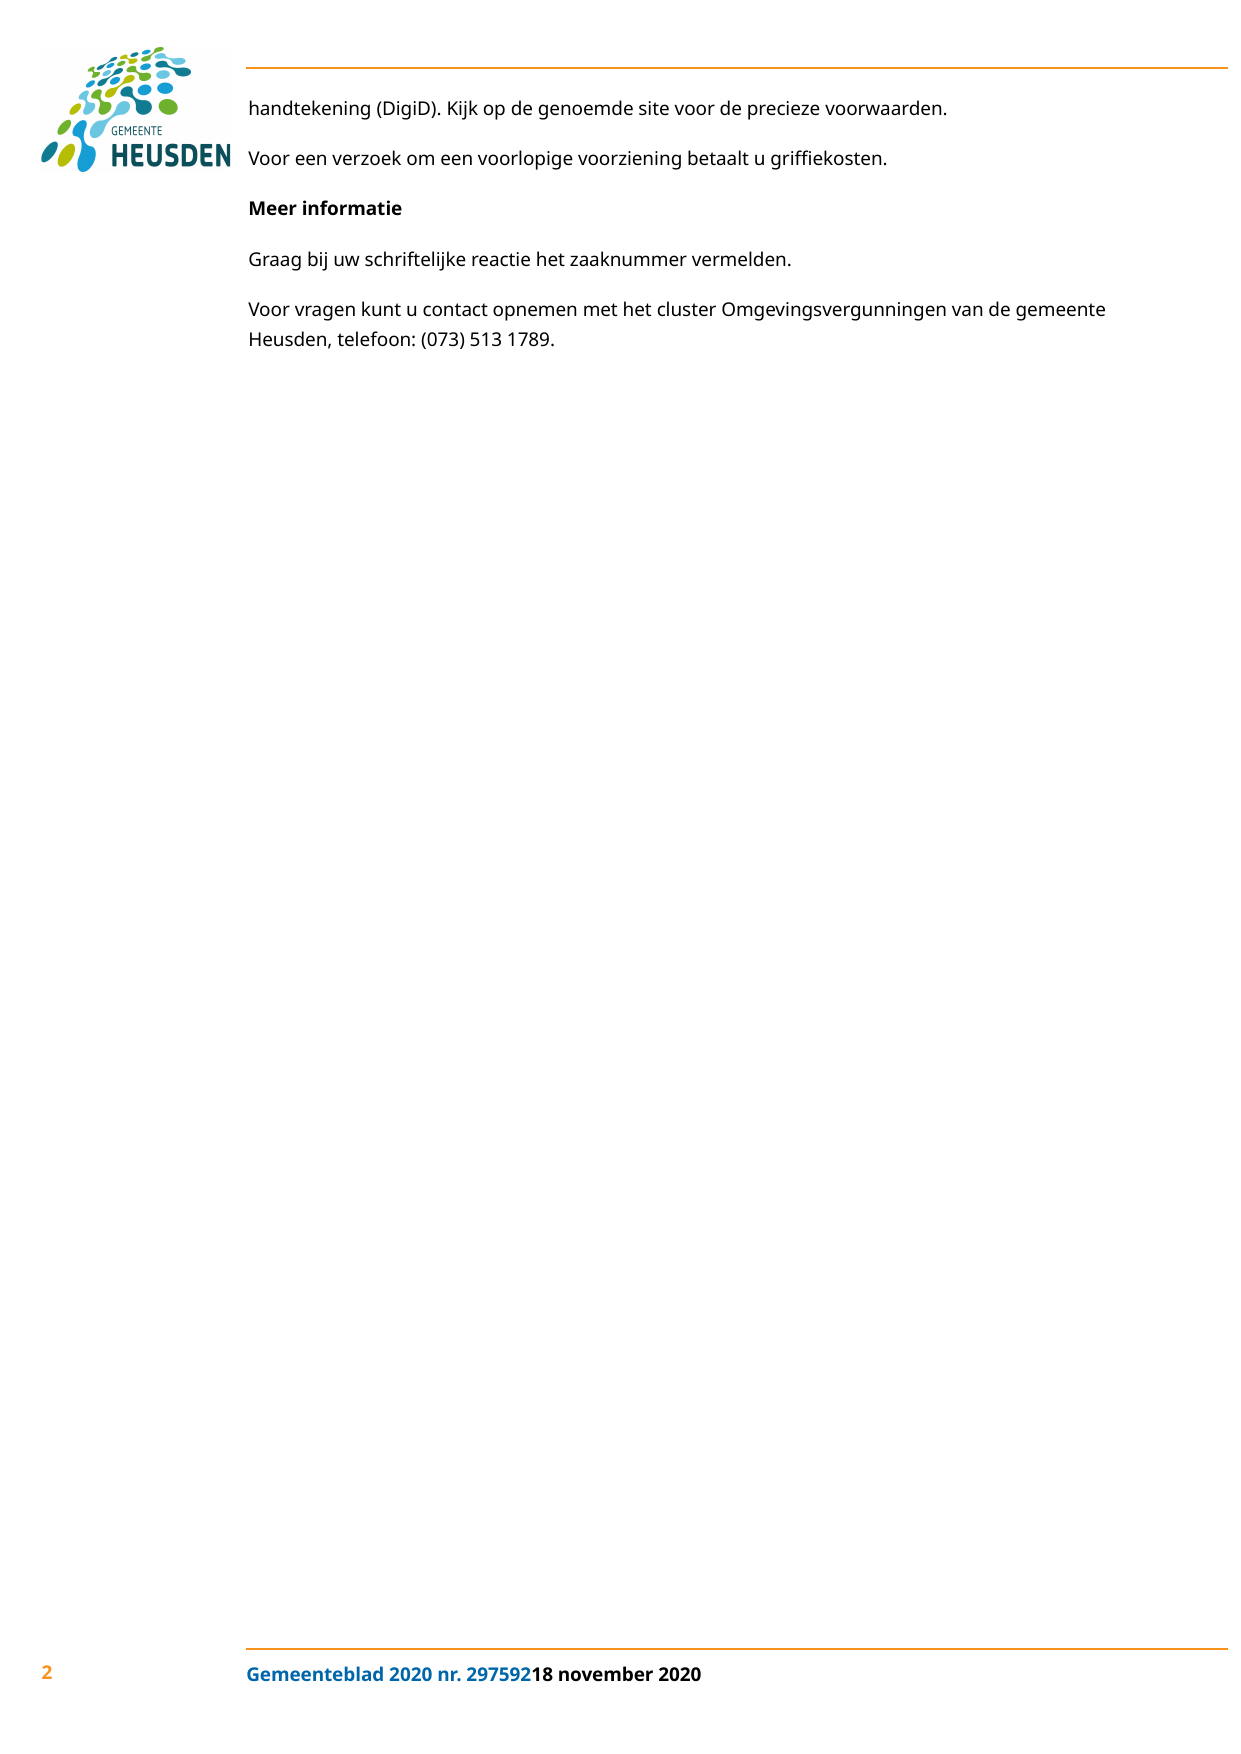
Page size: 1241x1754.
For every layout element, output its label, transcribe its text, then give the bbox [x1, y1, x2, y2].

text handtekening (DigiD). Kijk op de genoemde site voor de precieze voorwaarden. [248, 95, 1152, 121]
picture [41, 47, 231, 172]
text Graag bij uw schriftelijke reactie het zaaknummer vermelden. [248, 246, 1152, 272]
text Voor vragen kunt u contact opnemen met het cluster Omgevingsvergunningen van de gemeente Heusden, telefoon: (073) 513 1789. [248, 296, 1152, 352]
text Meer informatie [248, 196, 1152, 221]
text Voor een verzoek om een voorlopige voorziening betaalt u griffiekosten. [248, 145, 1152, 171]
